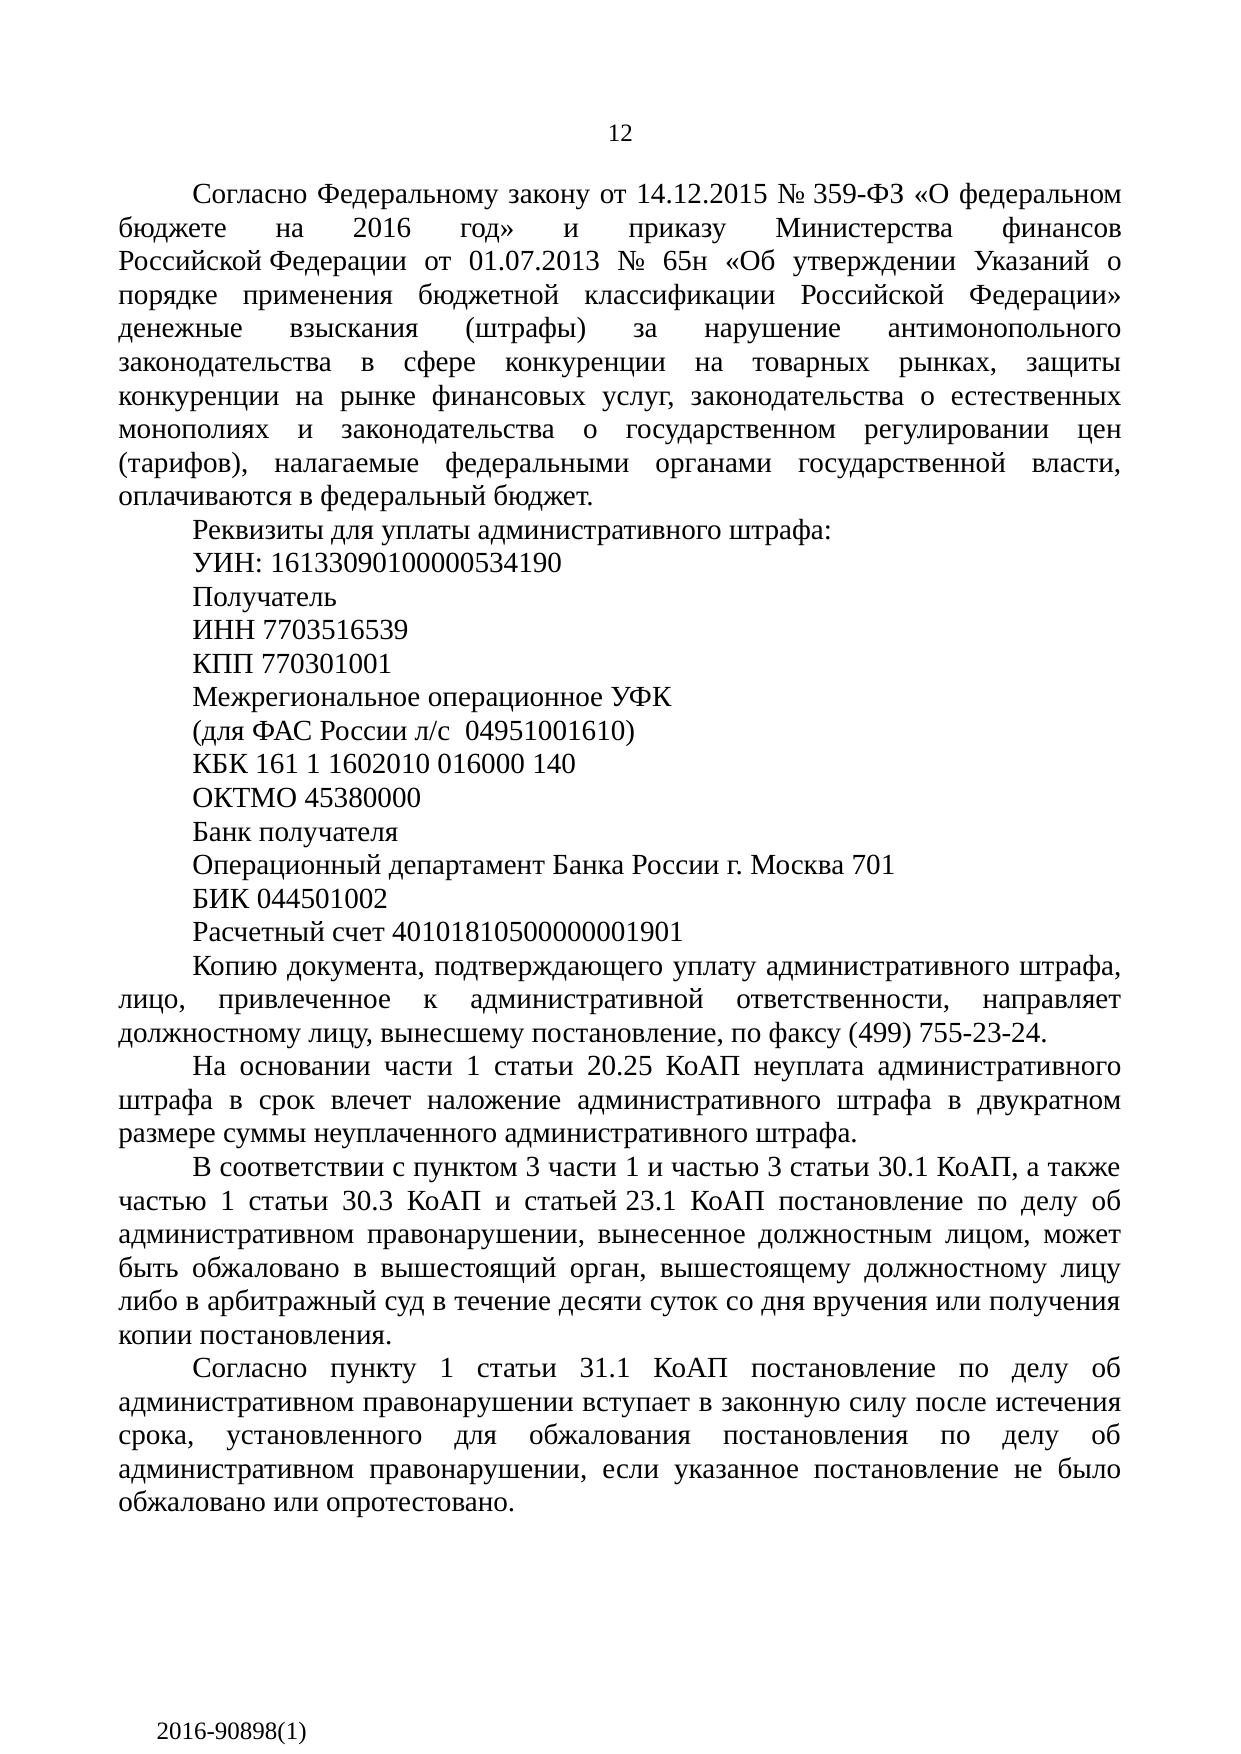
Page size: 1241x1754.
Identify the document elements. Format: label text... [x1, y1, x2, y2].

text КБК 161 1 1602010 016000 140 [118, 747, 1122, 780]
text Межрегиональное операционное УФК [118, 679, 1122, 713]
text ОКТМО 45380000 [118, 780, 1122, 814]
text Согласно Федеральному закону от 14.12.2015 № 359-ФЗ «О федеральном бюджете на 2016 год» и приказу Министерства финансов Российской Федерации от 01.07.2013 № 65н «Об утверждении Указаний о порядке применения бюджетной классификации Российской Федерации» денежные взыскания (штрафы) за нарушение антимонопольного законодательства в сфере конкуренции на товарных рынках, защиты конкуренции на рынке финансовых услуг, законодательства о естественных монополиях и законодательства о государственном регулировании цен (тарифов), налагаемые федеральными органами государственной власти, оплачиваются в федеральный бюджет. [118, 176, 1122, 512]
text (для ФАС России л/с 04951001610) [118, 713, 1122, 747]
text ИНН 7703516539 [118, 612, 1122, 646]
text УИН: 16133090100000534190 [118, 545, 1122, 579]
text Банк получателя [118, 814, 1122, 847]
text Операционный департамент Банка России г. Москва 701 [118, 847, 1122, 881]
text На основании части 1 статьи 20.25 КоАП неуплата административного штрафа в срок влечет наложение административного штрафа в двукратном размере суммы неуплаченного административного штрафа. [118, 1048, 1122, 1149]
text Расчетный счет 40101810500000001901 [118, 914, 1122, 948]
text В соответствии с пунктом 3 части 1 и частью 3 статьи 30.1 КоАП, а также частью 1 статьи 30.3 КоАП и статьей 23.1 КоАП постановление по делу об административном правонарушении, вынесенное должностным лицом, может быть обжаловано в вышестоящий орган, вышестоящему должностному лицу либо в арбитражный суд в течение десяти суток со дня вручения или получения копии постановления. [118, 1149, 1122, 1350]
text КПП 770301001 [118, 646, 1122, 679]
text Копию документа, подтверждающего уплату административного штрафа, лицо, привлеченное к административной ответственности, направляет должностному лицу, вынесшему постановление, по факсу (499) 755-23-24. [118, 948, 1122, 1048]
text Реквизиты для уплаты административного штрафа: [118, 512, 1122, 545]
text Согласно пункту 1 статьи 31.1 КоАП постановление по делу об административном правонарушении вступает в законную силу после истечения срока, установленного для обжалования постановления по делу об административном правонарушении, если указанное постановление не было обжаловано или опротестовано. [118, 1350, 1122, 1518]
text Получатель [118, 579, 1122, 612]
text БИК 044501002 [118, 881, 1122, 914]
